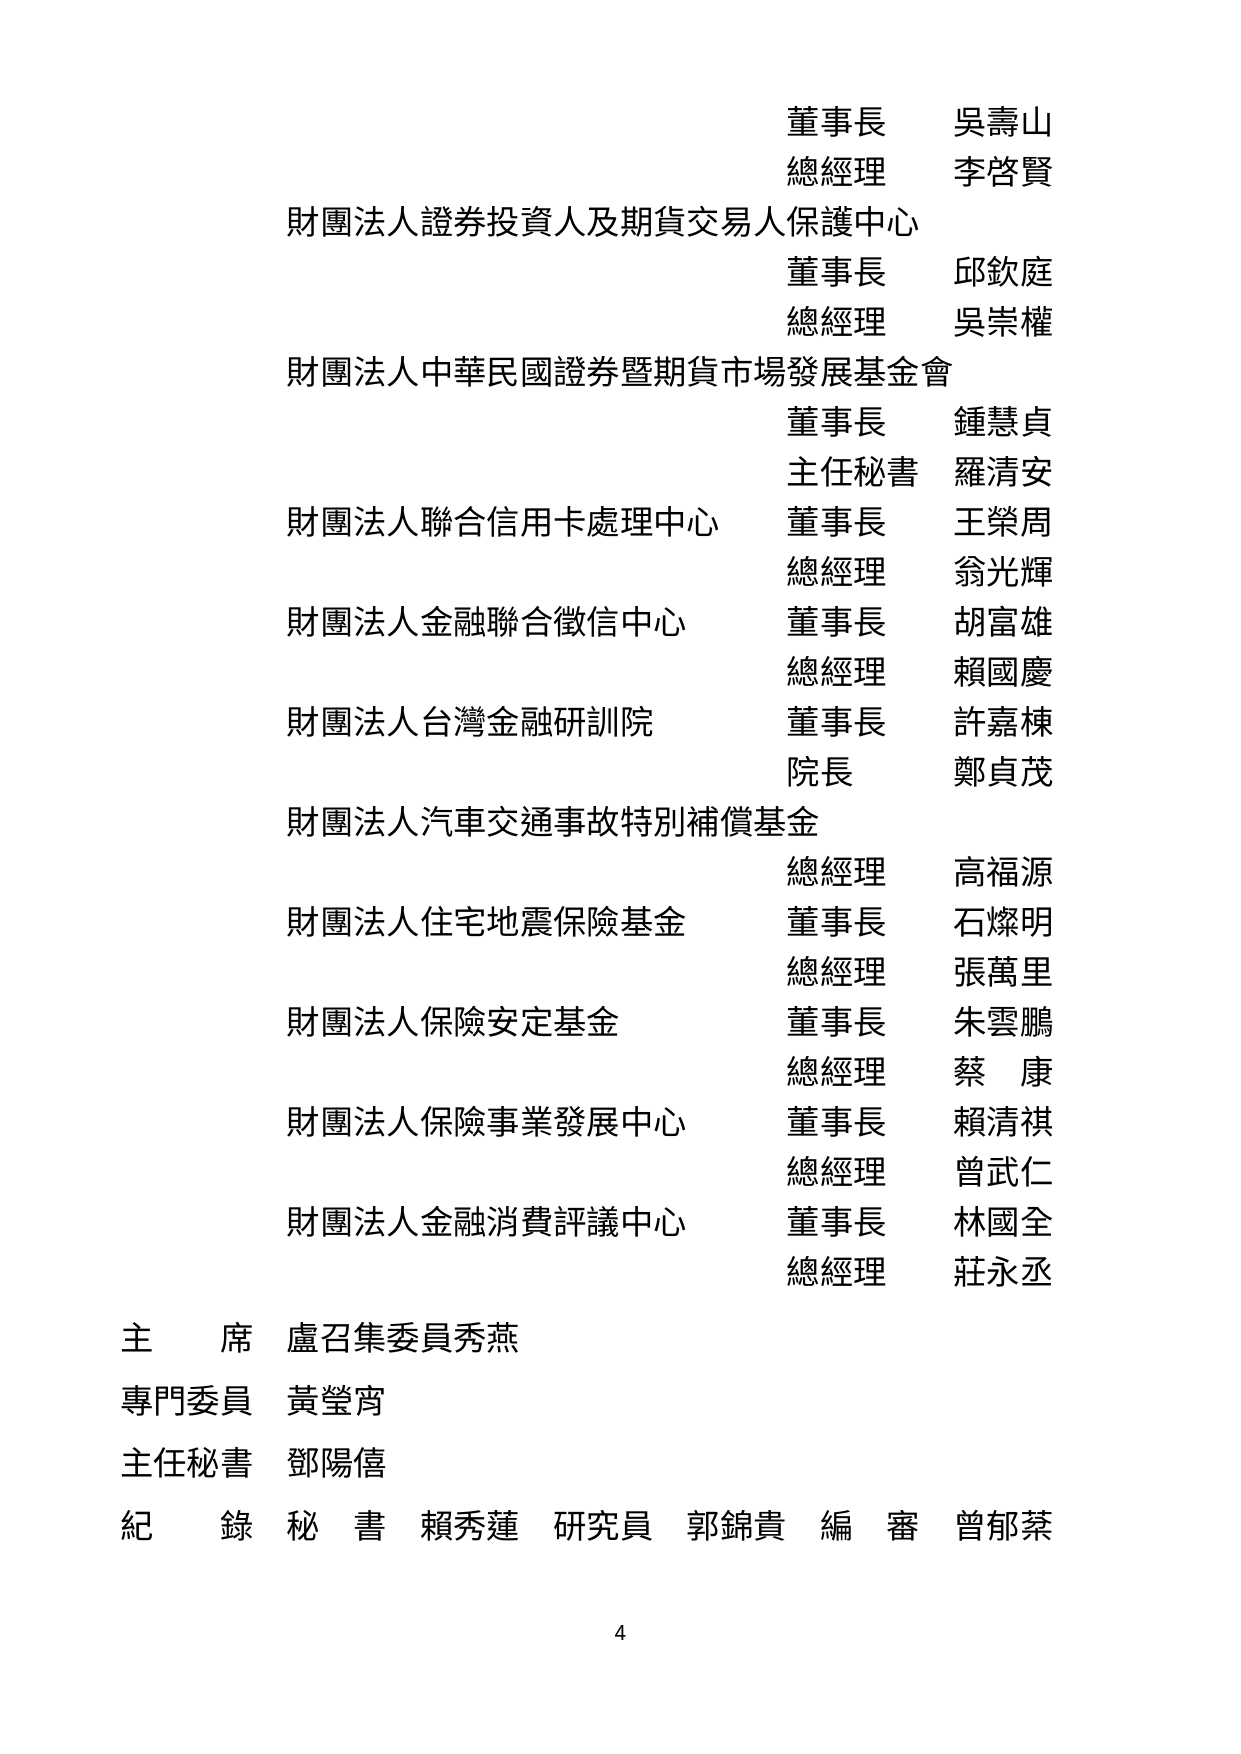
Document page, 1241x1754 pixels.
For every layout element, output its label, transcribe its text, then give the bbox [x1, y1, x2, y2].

text 財團法人保險事業發展中心 董事長 賴清祺 [120, 1094, 1120, 1144]
text 專門委員 黃瑩宵 [120, 1357, 1120, 1419]
text 總經理 曾武仁 [120, 1144, 1120, 1194]
text 總經理 莊永丞 [120, 1244, 1120, 1294]
text 財團法人金融聯合徵信中心 董事長 胡富雄 [120, 594, 1120, 644]
text 總經理 吳崇權 [120, 294, 1120, 344]
text 財團法人中華民國證券暨期貨市場發展基金會 [120, 344, 1120, 394]
text 董事長 鍾慧貞 [120, 394, 1120, 444]
text 財團法人聯合信用卡處理中心 董事長 王榮周 [120, 494, 1120, 544]
text 總經理 蔡 康 [120, 1044, 1120, 1094]
text 董事長 吳壽山 [120, 94, 1120, 144]
text 院長 鄭貞茂 [120, 744, 1120, 794]
text 財團法人保險安定基金 董事長 朱雲鵬 [120, 994, 1120, 1044]
text 總經理 高福源 [287, 844, 1132, 894]
text 總經理 賴國慶 [120, 644, 1120, 694]
text 財團法人汽車交通事故特別補償基金 [287, 794, 1132, 844]
text 主任秘書 鄧陽僖 [120, 1419, 1120, 1482]
text 主 席 盧召集委員秀燕 [120, 1294, 1120, 1357]
text 主任秘書 羅清安 [120, 444, 1120, 494]
text 財團法人證券投資人及期貨交易人保護中心 [120, 194, 1120, 244]
text 總經理 張萬里 [120, 944, 1120, 994]
text 財團法人台灣金融研訓院 董事長 許嘉棟 [120, 694, 1120, 744]
text 紀 錄 秘 書 賴秀蓮 研究員 郭錦貴 編 審 曾郁棻 [120, 1482, 1120, 1544]
text 總經理 翁光輝 [120, 544, 1120, 594]
text 董事長 邱欽庭 [120, 244, 1120, 294]
text 財團法人金融消費評議中心 董事長 林國全 [120, 1194, 1120, 1244]
text 總經理 李啓賢 [120, 144, 1120, 194]
text 財團法人住宅地震保險基金 董事長 石燦明 [120, 894, 1120, 944]
